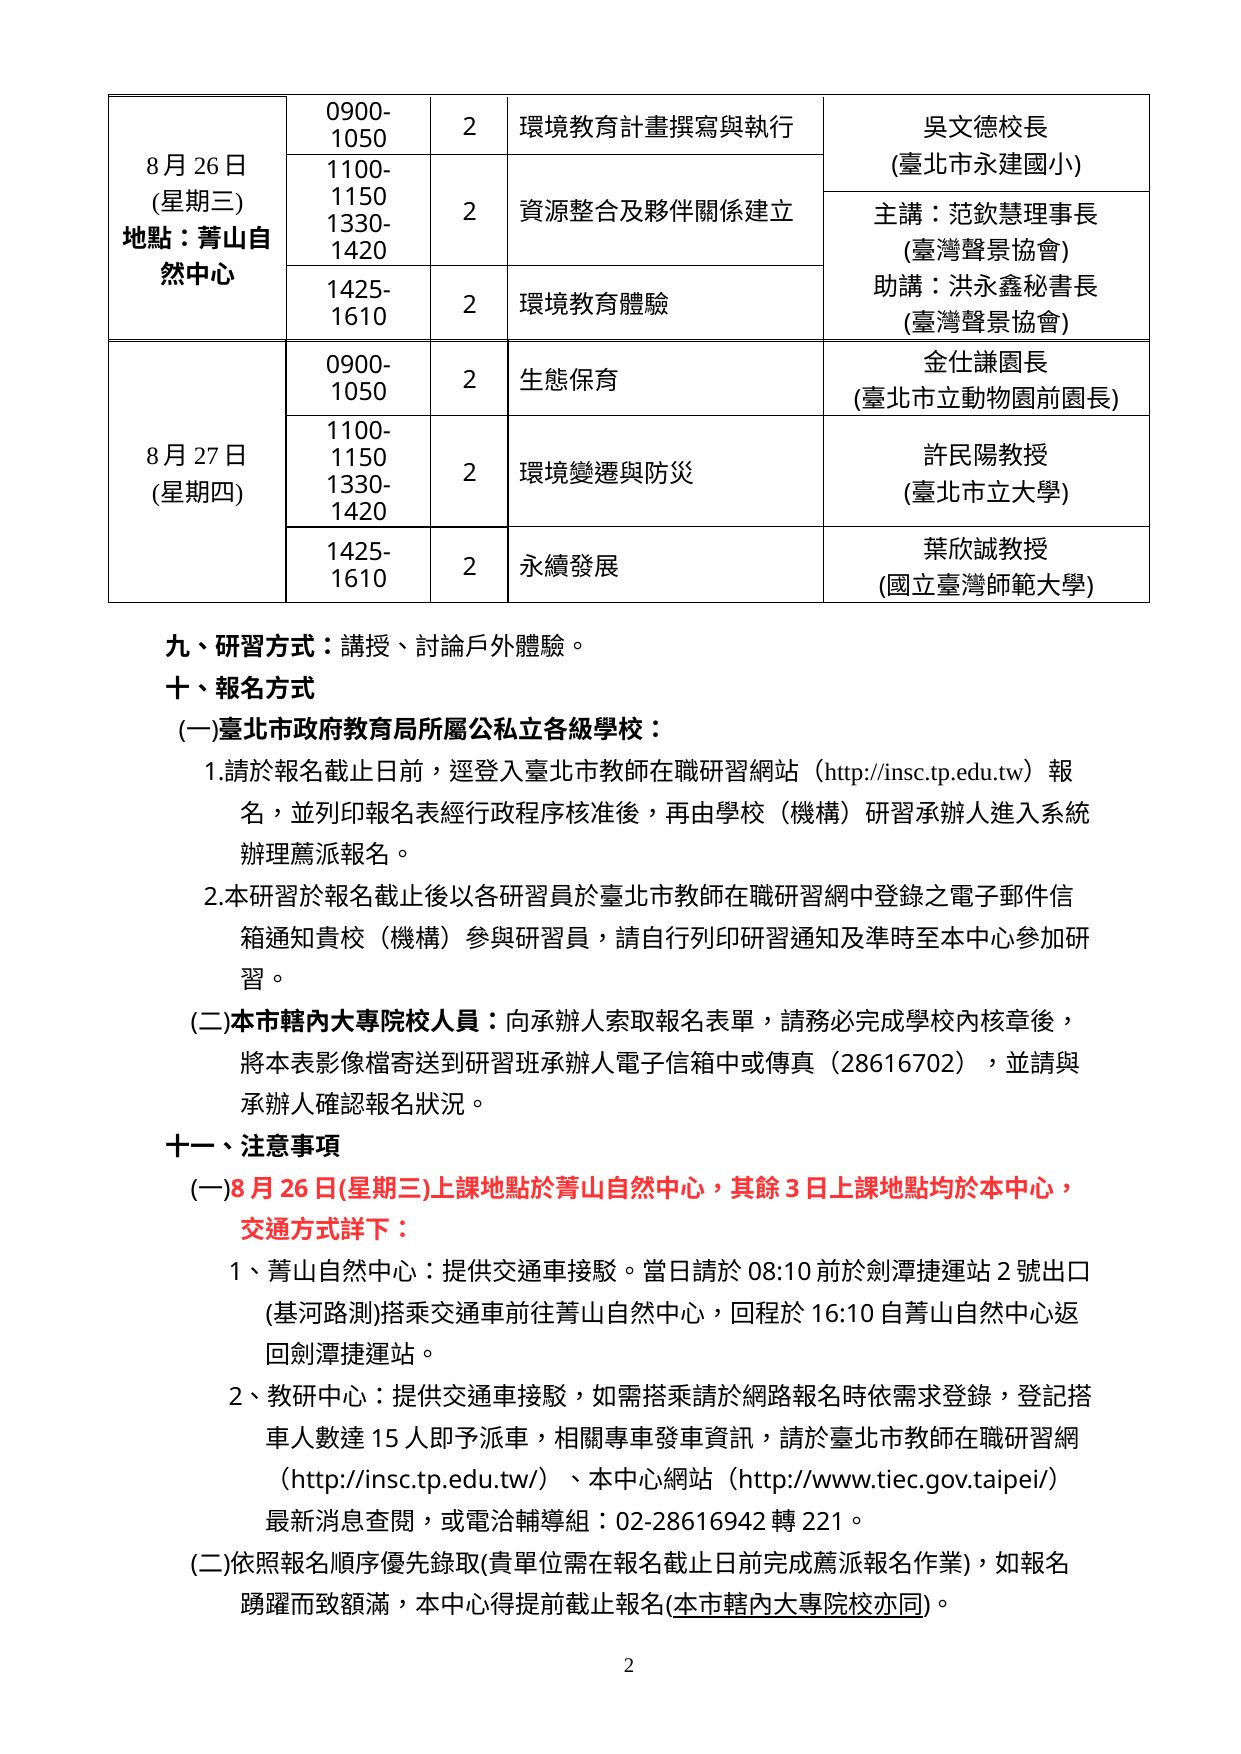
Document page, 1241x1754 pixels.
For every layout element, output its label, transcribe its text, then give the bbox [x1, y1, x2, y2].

table_cell 2 [431, 95, 508, 153]
table_cell 1425-1610 [287, 528, 430, 602]
table_cell 永續發展 [509, 527, 823, 602]
table_cell 許民陽教授 (臺北市立大學) [824, 416, 1149, 526]
text 十、報名方式 [165, 664, 1092, 706]
table_cell 環境變遷與防災 [509, 416, 823, 526]
text (一)臺北市政府教育局所屬公私立各級學校： [165, 706, 1092, 747]
text 1.請於報名截止日前，逕登入臺北市教師在職研習網站（http://insc.tp.edu.tw）報名，並列印報名表經行政程序核准後，再由學校（機構）研習承辦人進入系統辦理薦派報名。 [190, 747, 1092, 872]
text 十一、注意事項 [165, 1122, 1092, 1164]
table_cell 2 [431, 342, 507, 415]
table_cell 生態保育 [509, 342, 823, 415]
table_cell 2 [431, 416, 507, 526]
table_cell 主講：范欽慧理事長 (臺灣聲景協會) 助講：洪永鑫秘書長 (臺灣聲景協會) [824, 192, 1149, 339]
table_cell 2 [431, 528, 507, 602]
table_cell 2 [431, 266, 507, 339]
text 1、菁山自然中心：提供交通車接駁。當日請於08:10前於劍潭捷運站2號出口(基河路測)搭乘交通車前往菁山自然中心，回程於16:10自菁山自然中心返回劍潭捷運站。 [215, 1247, 1092, 1372]
table_cell 葉欣誠教授 (國立臺灣師範大學) [824, 527, 1149, 602]
table_cell 環境教育計畫撰寫與執行 [508, 95, 823, 153]
text (一)8月26日(星期三)上課地點於菁山自然中心，其餘3日上課地點均於本中心，交通方式詳下： [190, 1164, 1092, 1247]
table_cell 資源整合及夥伴關係建立 [508, 155, 823, 265]
text (二)依照報名順序優先錄取(貴單位需在報名截止日前完成薦派報名作業)，如報名踴躍而致額滿，本中心得提前截止報名(本市轄內大專院校亦同)。 [190, 1539, 1092, 1622]
table_cell 金仕謙園長 (臺北市立動物園前園長) [824, 342, 1149, 415]
table_cell 1425-1610 [287, 266, 430, 339]
table_cell 環境教育體驗 [508, 266, 823, 339]
table_cell 1100-1150 1330-1420 [287, 155, 430, 265]
text (二)本市轄內大專院校人員：向承辦人索取報名表單，請務必完成學校內核章後，將本表影像檔寄送到研習班承辦人電子信箱中或傳真（28616702），並請與承辦人確認報名狀況。 [190, 997, 1092, 1122]
text 2.本研習於報名截止後以各研習員於臺北市教師在職研習網中登錄之電子郵件信箱通知貴校（機構）參與研習員，請自行列印研習通知及準時至本中心參加研習。 [190, 872, 1092, 997]
text 九、研習方式：講授、討論戶外體驗。 [165, 622, 1092, 664]
table_cell 1100-1150 1330-1420 [287, 416, 430, 526]
table_cell 0900-1050 [286, 95, 431, 153]
table_cell 8月26日 (星期三) 地點：菁山自然中心 [109, 97, 286, 339]
table_cell 吳文德校長 (臺北市永建國小) [823, 95, 1149, 191]
table_cell 2 [431, 155, 507, 265]
table_cell 8月27日 (星期四) [109, 342, 285, 602]
table_cell 0900-1050 [287, 342, 430, 415]
text 2、教研中心：提供交通車接駁，如需搭乘請於網路報名時依需求登錄，登記搭車人數達15人即予派車，相關專車發車資訊，請於臺北市教師在職研習網（http://insc.tp.edu.tw/）、本中心網站（http://www.tiec.gov.taipei/） 最新消息查閱，或電洽輔導組：02-28616942轉221。 [215, 1372, 1092, 1539]
